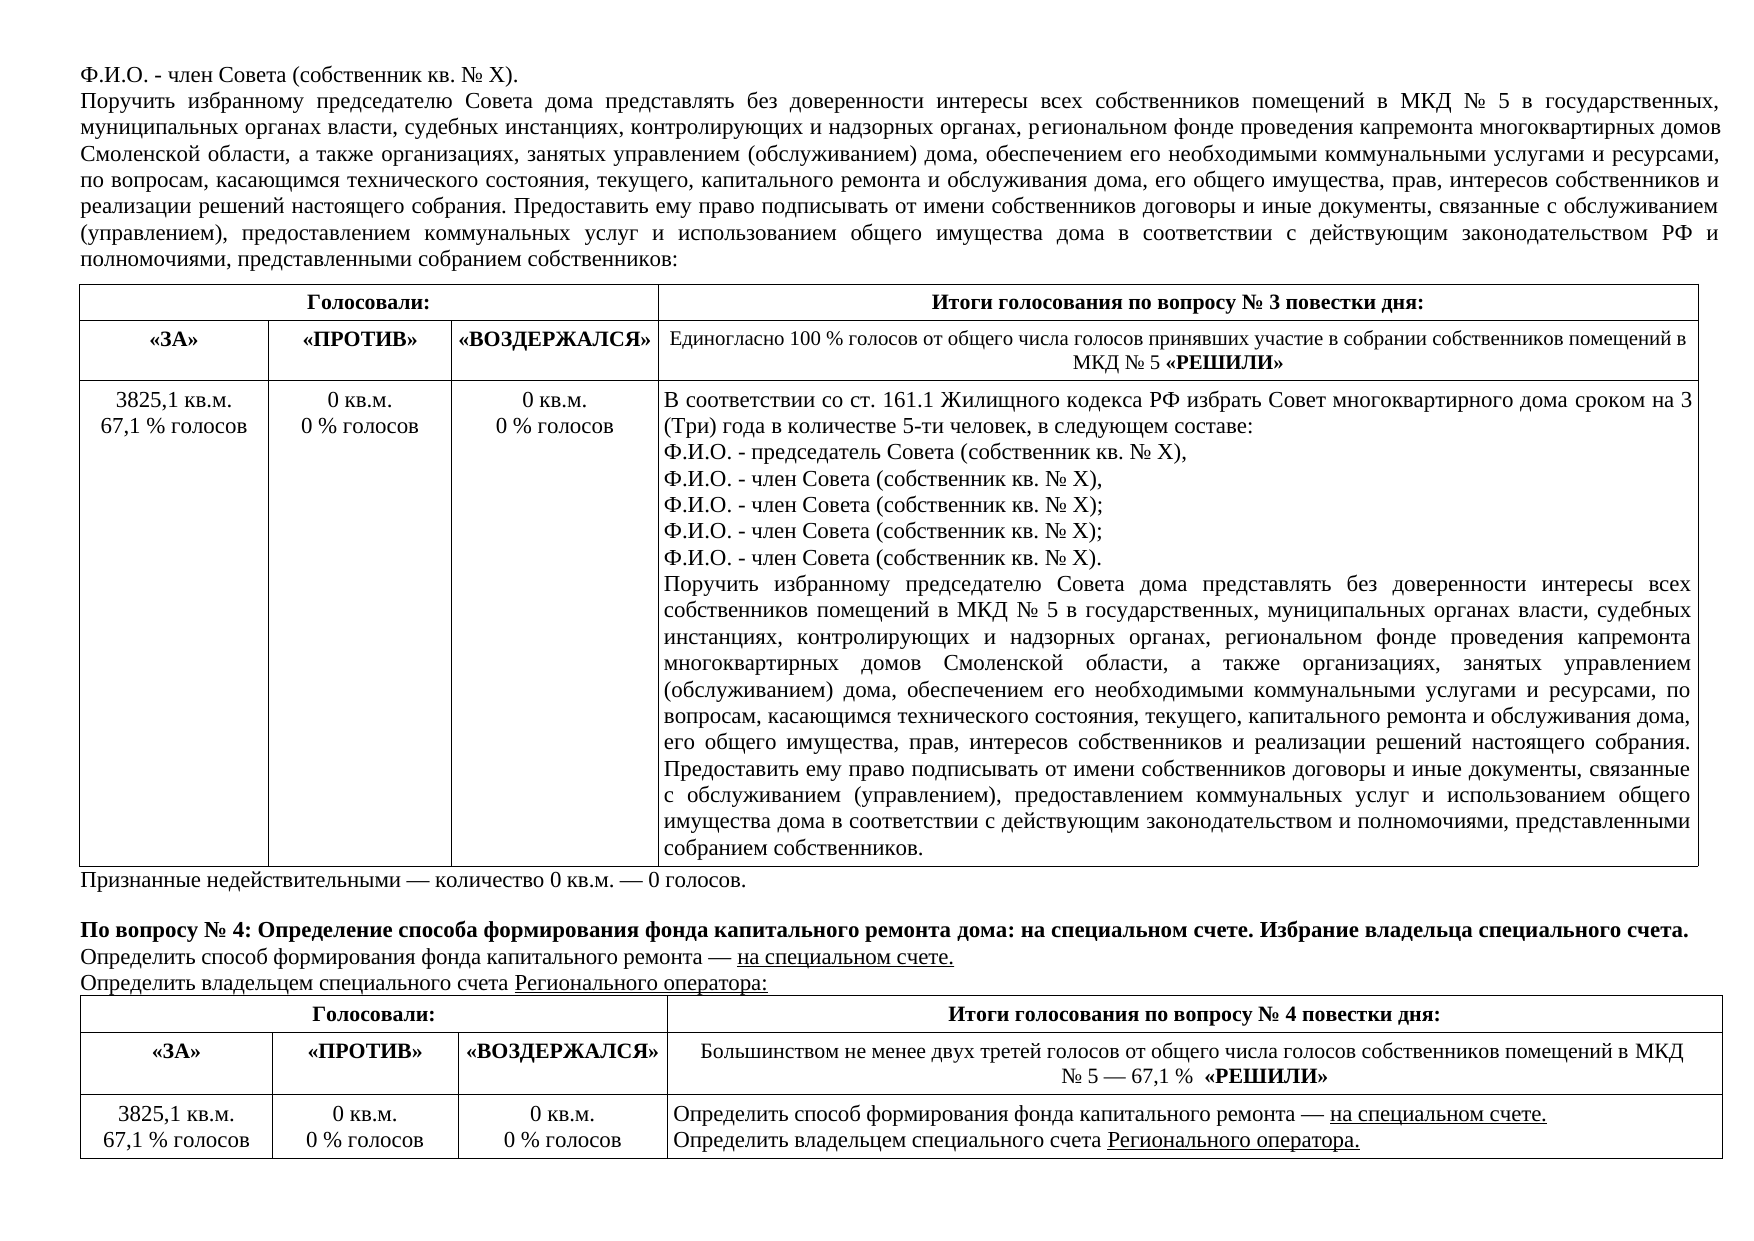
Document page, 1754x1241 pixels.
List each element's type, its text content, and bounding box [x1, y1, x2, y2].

text Поручить избранному председателю Совета дома представлять без доверенности интересы всех собственников помещений в МКД № 5 в государственных, муниципальных органах власти, судебных инстанциях, контролирующих и надзорных органах, региональном фонде проведения капремонта многоквартирных домов Смоленской области, а также организациях, занятых управлением (обслуживанием) дома, обеспечением его необходимыми коммунальными услугами и ресурсами, по вопросам, касающимся технического состояния, текущего, капитального ремонта и обслуживания дома, его общего имущества, прав, интересов собственников и реализации решений настоящего собрания. Предоставить ему право подписывать от имени собственников договоры и иные документы, связанные с обслуживанием (управлением), предоставлением коммунальных услуг и использованием общего имущества дома в соответствии с действующим законодательством РФ и полномочиями, представленными собранием собственников: [80, 87, 1722, 271]
table_cell Единогласно 100 % голосов от общего числа голосов принявших участие в собрании собственников помещений в МКД № 5 «РЕШИЛИ» [659, 321, 1698, 380]
table_cell 0 кв.м. 0 % голосов [273, 1095, 458, 1158]
table_cell «ЗА» [80, 321, 268, 380]
table_cell 0 кв.м. 0 % голосов [459, 1095, 667, 1158]
table_cell «ВОЗДЕРЖАЛСЯ» [452, 321, 658, 380]
table_cell «ПРОТИВ» [269, 321, 451, 380]
table_cell 0 кв.м. 0 % голосов [269, 381, 451, 866]
table_cell 3825,1 кв.м. 67,1 % голосов [80, 381, 268, 866]
table_cell Большинством не менее двух третей голосов от общего числа голосов собственников помещений в МКД № 5 — 67,1 % «РЕШИЛИ» [668, 1033, 1722, 1094]
table_header Голосовали: [81, 996, 667, 1032]
table_cell 3825,1 кв.м. 67,1 % голосов [81, 1095, 272, 1158]
text По вопросу № 4: Определение способа формирования фонда капитального ремонта дома: на специальном счете. Избрание владельца специального счета. [80, 916, 1722, 943]
table_header Итоги голосования по вопросу № 4 повестки дня: [668, 996, 1722, 1032]
table_cell «ВОЗДЕРЖАЛСЯ» [459, 1033, 667, 1094]
text Ф.И.О. - член Совета (собственник кв. № Х). [80, 61, 1722, 87]
table_cell 0 кв.м. 0 % голосов [452, 381, 658, 866]
table_header Голосовали: [80, 285, 658, 320]
table_cell «ЗА» [81, 1033, 272, 1094]
text Определить способ формирования фонда капитального ремонта — на специальном счете. [80, 943, 1722, 969]
table_cell «ПРОТИВ» [273, 1033, 458, 1094]
text Признанные недействительными — количество 0 кв.м. — 0 голосов. [80, 866, 1722, 892]
text Определить владельцем специального счета Регионального оператора: [80, 969, 1722, 995]
table_header Итоги голосования по вопросу № 3 повестки дня: [659, 285, 1698, 320]
table_cell В соответствии со ст. 161.1 Жилищного кодекса РФ избрать Совет многоквартирного дома сроком на 3 (Три) года в количестве 5-ти человек, в следующем составе: Ф.И.О. - председатель Совета (собственник кв. № Х), Ф.И.О. - член Совета (собственник кв. № Х), Ф.И.О. - член Совета (собственник кв. № Х); Ф.И.О. - член Совета (собственник кв. № Х); Ф.И.О. - член Совета (собственник кв. № Х). Поручить избранному председателю Совета дома представлять без доверенности интересы всех собственников помещений в МКД № 5 в государственных, муниципальных органах власти, судебных инстанциях, контролирующих и надзорных органах, региональном фонде проведения капремонта многоквартирных домов Смоленской области, а также организациях, занятых управлением (обслуживанием) дома, обеспечением его необходимыми коммунальными услугами и ресурсами, по вопросам, касающимся технического состояния, текущего, капитального ремонта и обслуживания дома, его общего имущества, прав, интересов собственников и реализации решений настоящего собрания. Предоставить ему право подписывать от имени собственников договоры и иные документы, связанные с обслуживанием (управлением), предоставлением коммунальных услуг и использованием общего имущества дома в соответствии с действующим законодательством и полномочиями, представленными собранием собственников. [659, 381, 1698, 866]
table_cell Определить способ формирования фонда капитального ремонта — на специальном счете. Определить владельцем специального счета Регионального оператора. [668, 1095, 1722, 1158]
